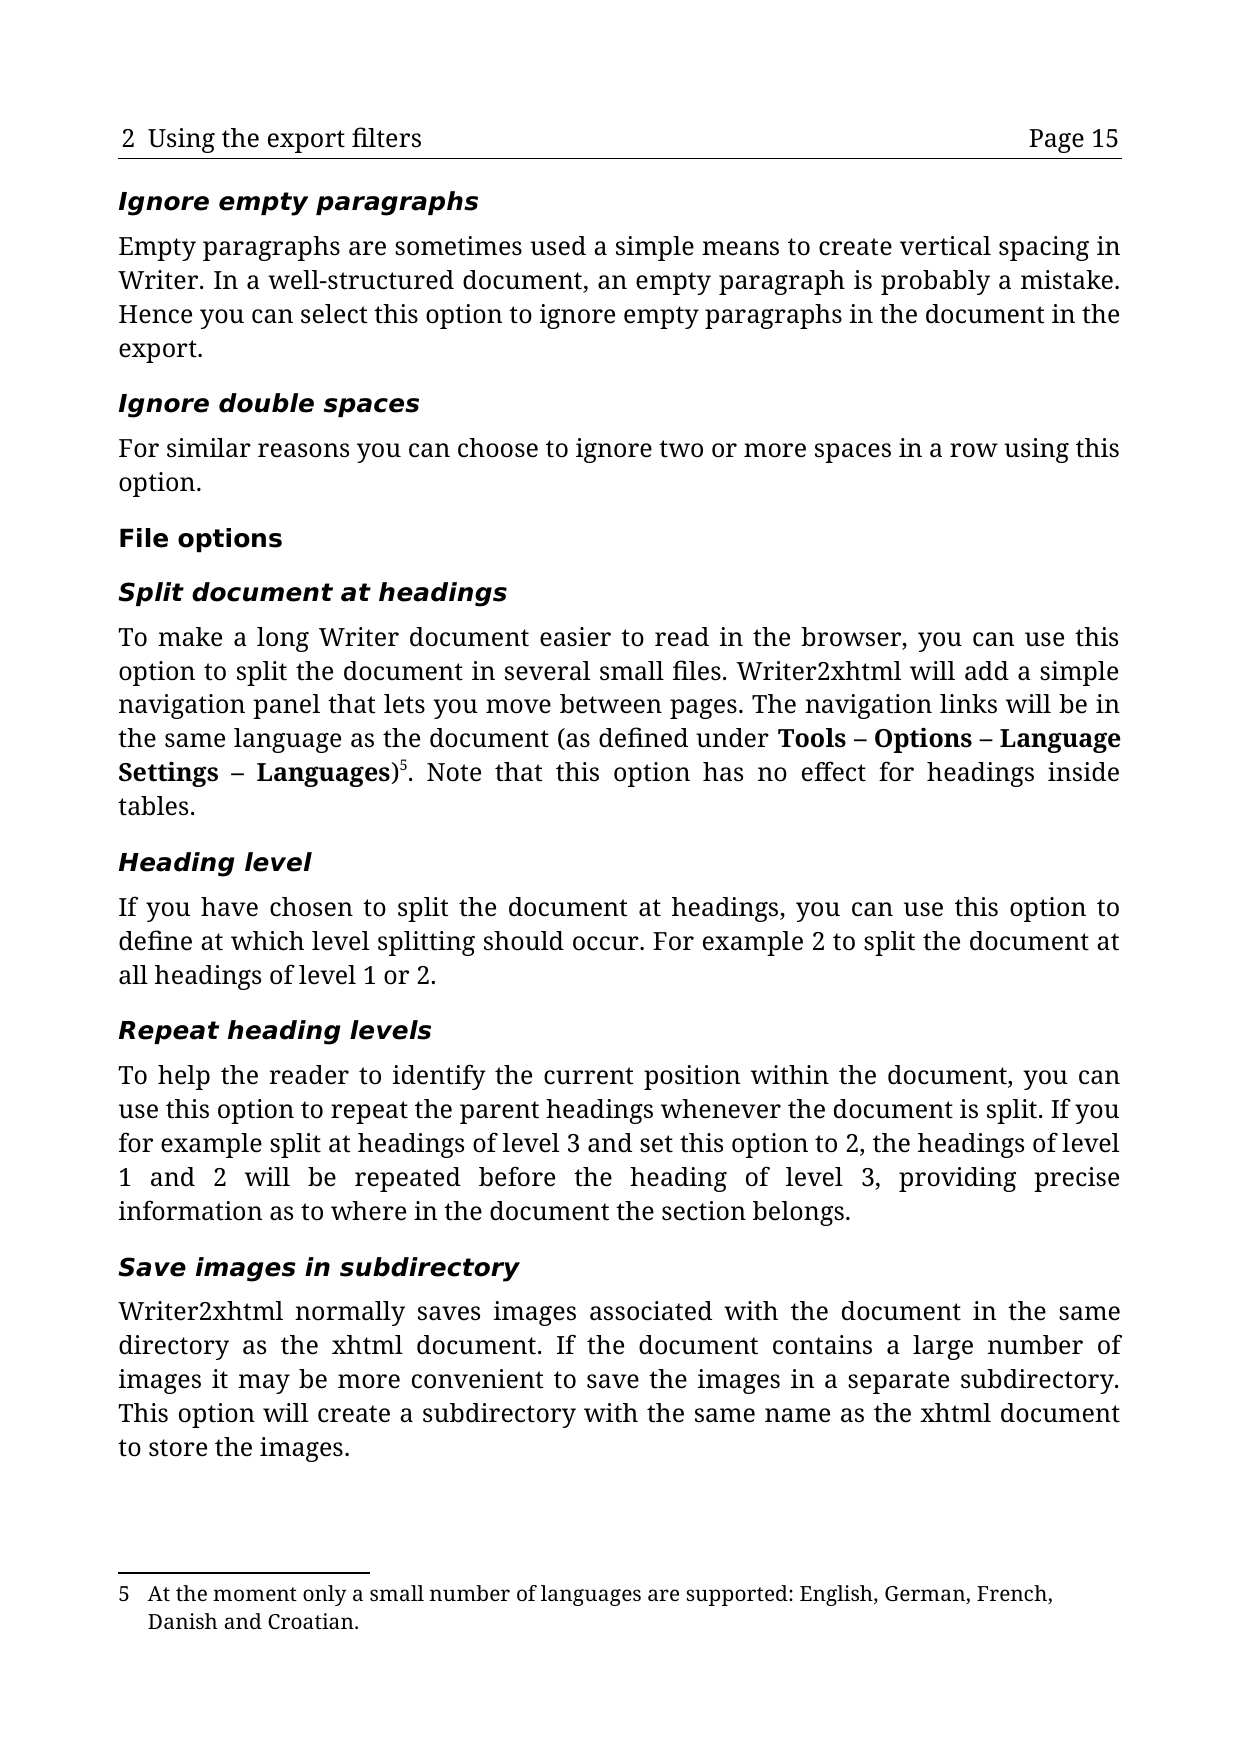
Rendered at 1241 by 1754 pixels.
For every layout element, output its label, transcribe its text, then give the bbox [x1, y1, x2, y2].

text If you have chosen to split the document at headings, you can use this option to define at which level splitting should occur. For example 2 to split the document at all headings of level 1 or 2. [118, 890, 1122, 992]
text To make a long Writer document easier to read in the browser, you can use this option to split the document in several small files. Writer2xhtml will add a simple navigation panel that lets you move between pages. The navigation links will be in the same language as the document (as defined under Tools – Options – Language Settings – Languages). Note that this option has no effect for headings inside tables. [118, 619, 1122, 823]
text For similar reasons you can choose to ignore two or more spaces in a row using this option. [118, 431, 1122, 499]
text Writer2xhtml normally saves images associated with the document in the same directory as the xhtml document. If the document contains a large number of images it may be more convenient to save the images in a separate subdirectory. This option will create a subdirectory with the same name as the xhtml document to store the images. [118, 1294, 1122, 1464]
subtitle Save images in subdirectory [118, 1253, 1122, 1282]
subtitle Ignore double spaces [118, 390, 1122, 419]
subtitle Split document at headings [118, 578, 1122, 607]
text Empty paragraphs are sometimes used a simple means to create vertical spacing in Writer. In a well-structured document, an empty paragraph is probably a mistake. Hence you can select this option to ignore empty paragraphs in the document in the export. [118, 229, 1122, 365]
subtitle Ignore empty paragraphs [118, 187, 1122, 216]
text At the moment only a small number of languages are supported: English, German, French, Danish and Croatian. [118, 1579, 1122, 1636]
subtitle File options [118, 524, 1122, 553]
subtitle Repeat heading levels [118, 1017, 1122, 1046]
text To help the reader to identify the current position within the document, you can use this option to repeat the parent headings whenever the document is split. If you for example split at headings of level 3 and set this option to 2, the headings of level 1 and 2 will be repeated before the heading of level 3, providing precise information as to where in the document the section belongs. [118, 1058, 1122, 1228]
subtitle Heading level [118, 848, 1122, 877]
